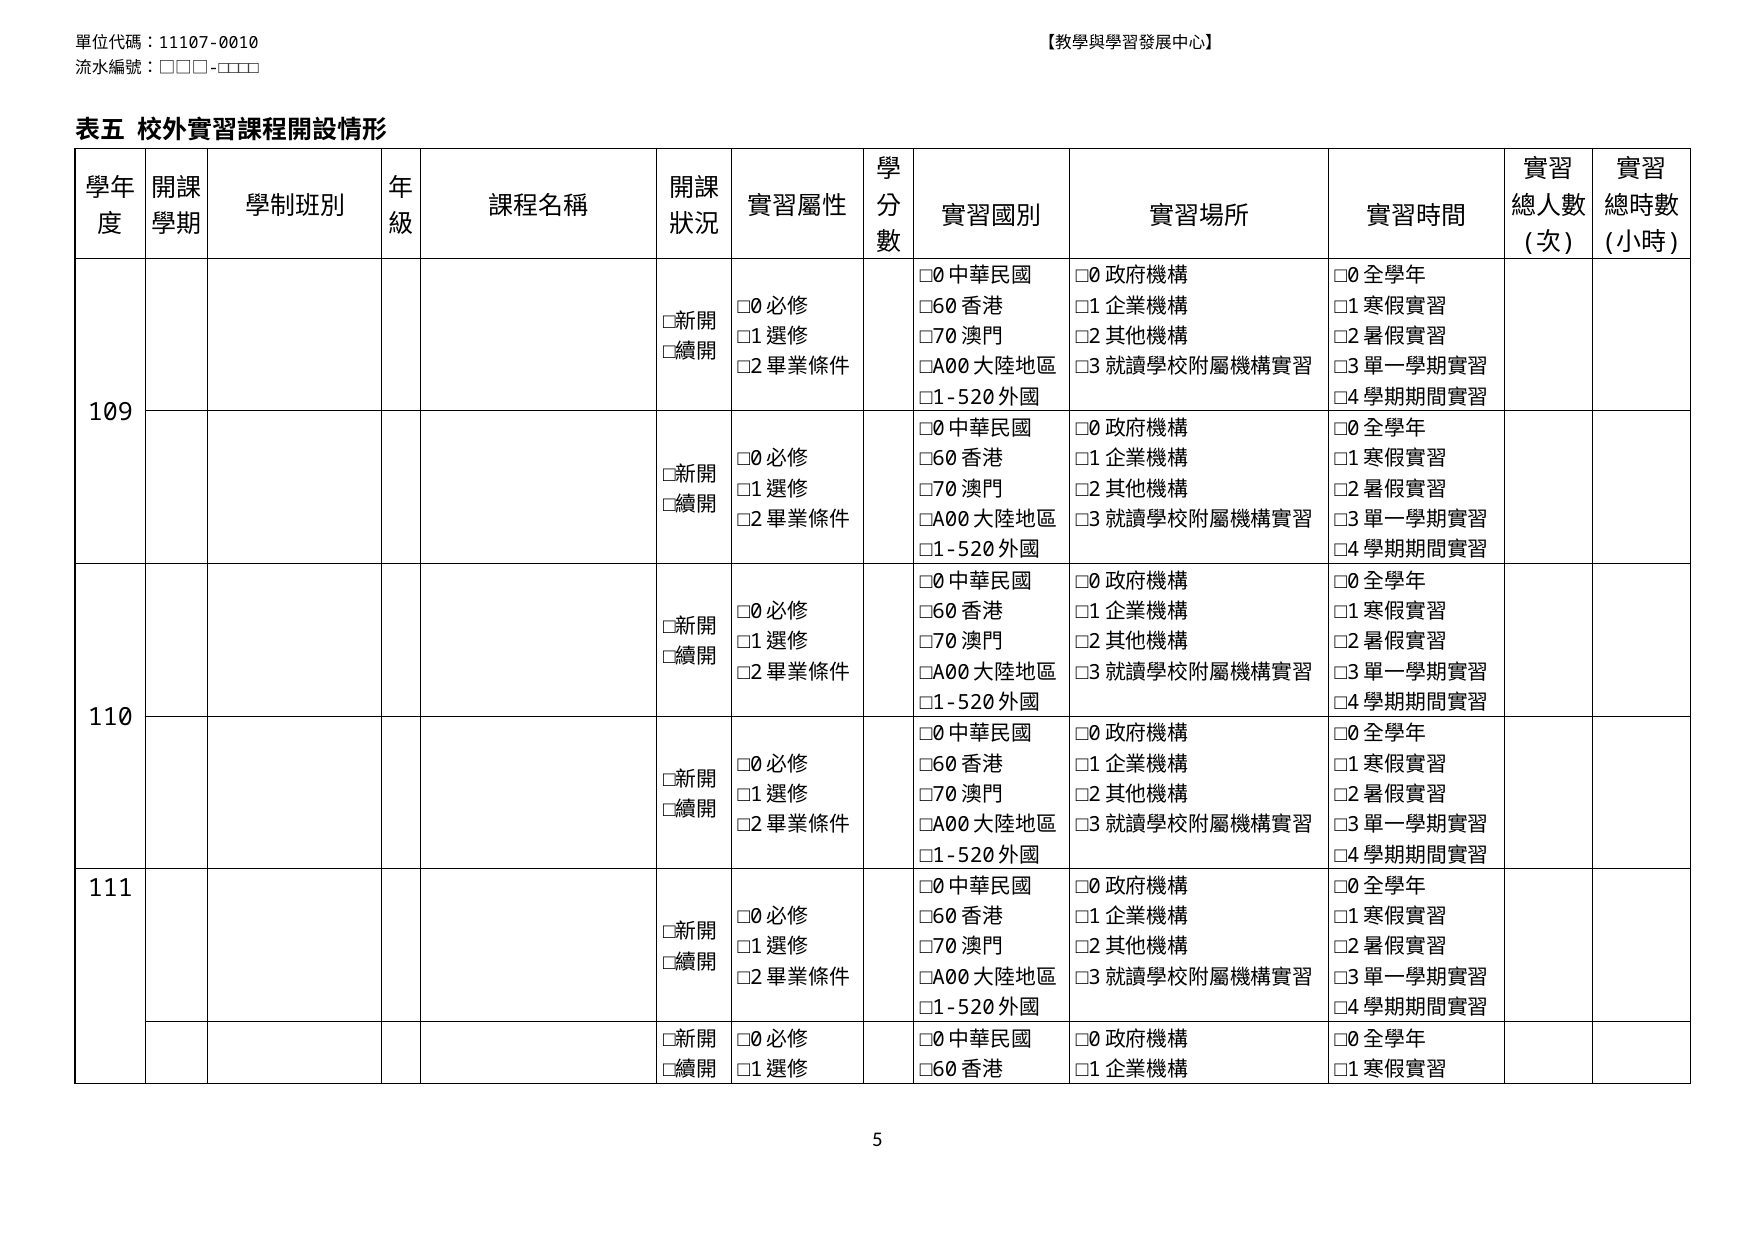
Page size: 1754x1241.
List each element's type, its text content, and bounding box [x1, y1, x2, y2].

table_cell [146, 259, 207, 410]
table_cell [208, 717, 381, 868]
table_header 學制班別 [208, 149, 381, 258]
table_cell □新開 □續開 [657, 411, 731, 563]
table_cell □新開 □續開 [657, 869, 731, 1021]
table_cell □0中華民國 □60香港 □70澳門 □A00大陸地區 □1-520外國 [914, 411, 1069, 563]
table_cell [421, 411, 656, 563]
table_cell [421, 564, 656, 716]
table_cell □0必修 □1選修 □2畢業條件 [732, 564, 863, 716]
table_header 實習屬性 [732, 149, 863, 258]
table_cell □0全學年 □1寒假實習 □2暑假實習 □3單一學期實習 □4學期期間實習 [1329, 411, 1504, 563]
table_cell □0中華民國 □60香港 □70澳門 □A00大陸地區 □1-520外國 [914, 564, 1069, 716]
table_header 學分數 [864, 149, 913, 258]
table_cell [146, 411, 207, 563]
table_cell □新開 □續開 [657, 259, 731, 410]
table_cell [864, 1022, 913, 1082]
table_cell [1505, 869, 1592, 1021]
table_cell [382, 564, 420, 716]
table_cell [146, 564, 207, 716]
table_cell □新開 □續開 [657, 1022, 731, 1082]
table_header 學年度 [76, 149, 145, 258]
table_cell [146, 717, 207, 868]
table_cell [1505, 259, 1592, 410]
table_cell [208, 259, 381, 410]
table_cell □0中華民國 □60香港 □70澳門 □A00大陸地區 □1-520外國 [914, 869, 1069, 1021]
table_cell □新開 □續開 [657, 564, 731, 716]
table_header 實習 總人數(次) [1505, 149, 1592, 258]
table_cell □0必修 □1選修 □2畢業條件 [732, 869, 863, 1021]
table_cell □0全學年 □1寒假實習 □2暑假實習 □3單一學期實習 □4學期期間實習 [1329, 717, 1504, 868]
table_cell □新開 □續開 [657, 717, 731, 868]
table_cell [382, 411, 420, 563]
table_cell [208, 411, 381, 563]
table_cell [421, 259, 656, 410]
table_header 實習國別 [914, 149, 1069, 258]
table_cell [1505, 564, 1592, 716]
table_cell [1505, 717, 1592, 868]
table_cell [1505, 411, 1592, 563]
table_cell □0必修 □1選修 □2畢業條件 [732, 717, 863, 868]
table_cell □0政府機構 □1企業機構 □2其他機構 □3就讀學校附屬機構實習 [1070, 564, 1328, 716]
table_cell 111 [76, 869, 145, 1082]
table_cell [208, 1022, 381, 1082]
table_cell [208, 564, 381, 716]
table_header 開課狀況 [657, 149, 731, 258]
table_header 年級 [382, 149, 420, 258]
table_cell [146, 869, 207, 1021]
table_cell [382, 869, 420, 1021]
table_cell [1593, 411, 1690, 563]
table_cell □0政府機構 □1企業機構 [1070, 1022, 1328, 1082]
table_header 實習時間 [1329, 149, 1504, 258]
table_cell □0中華民國 □60香港 □70澳門 □A00大陸地區 □1-520外國 [914, 717, 1069, 868]
table_cell [421, 869, 656, 1021]
table_cell [1593, 869, 1690, 1021]
table_cell [1593, 564, 1690, 716]
table_cell 110 [76, 564, 145, 868]
table_cell □0政府機構 □1企業機構 □2其他機構 □3就讀學校附屬機構實習 [1070, 717, 1328, 868]
table_cell □0必修 □1選修 □2畢業條件 [732, 411, 863, 563]
table_cell [1593, 1022, 1690, 1082]
table_cell □0中華民國 □60香港 □70澳門 □A00大陸地區 □1-520外國 [914, 259, 1069, 410]
table_header 實習 總時數(小時) [1593, 149, 1690, 258]
table_header 課程名稱 [421, 149, 656, 258]
table_cell □0中華民國 □60香港 [914, 1022, 1069, 1082]
table_cell [864, 564, 913, 716]
table_cell [1505, 1022, 1592, 1082]
table_header 開課學期 [146, 149, 207, 258]
table_cell [864, 259, 913, 410]
table_cell □0政府機構 □1企業機構 □2其他機構 □3就讀學校附屬機構實習 [1070, 259, 1328, 410]
text 表五 校外實習課程開設情形 [75, 102, 1679, 148]
table_cell [1593, 717, 1690, 868]
table_header 實習場所 [1070, 149, 1328, 258]
table_cell □0必修 □1選修 [732, 1022, 863, 1082]
table_cell □0政府機構 □1企業機構 □2其他機構 □3就讀學校附屬機構實習 [1070, 411, 1328, 563]
table_cell □0全學年 □1寒假實習 [1329, 1022, 1504, 1082]
table_cell [382, 1022, 420, 1082]
table_cell 109 [76, 259, 145, 563]
table_cell [208, 869, 381, 1021]
table_cell [382, 259, 420, 410]
table_cell [1593, 259, 1690, 410]
table_cell □0全學年 □1寒假實習 □2暑假實習 □3單一學期實習 □4學期期間實習 [1329, 869, 1504, 1021]
table_cell [421, 1022, 656, 1082]
table_cell □0全學年 □1寒假實習 □2暑假實習 □3單一學期實習 □4學期期間實習 [1329, 564, 1504, 716]
table_cell □0全學年 □1寒假實習 □2暑假實習 □3單一學期實習 □4學期期間實習 [1329, 259, 1504, 410]
table_cell □0必修 □1選修 □2畢業條件 [732, 259, 863, 410]
table_cell [421, 717, 656, 868]
table_cell [864, 869, 913, 1021]
table_cell □0政府機構 □1企業機構 □2其他機構 □3就讀學校附屬機構實習 [1070, 869, 1328, 1021]
table_cell [864, 717, 913, 868]
table_cell [864, 411, 913, 563]
table_cell [146, 1022, 207, 1082]
table_cell [382, 717, 420, 868]
